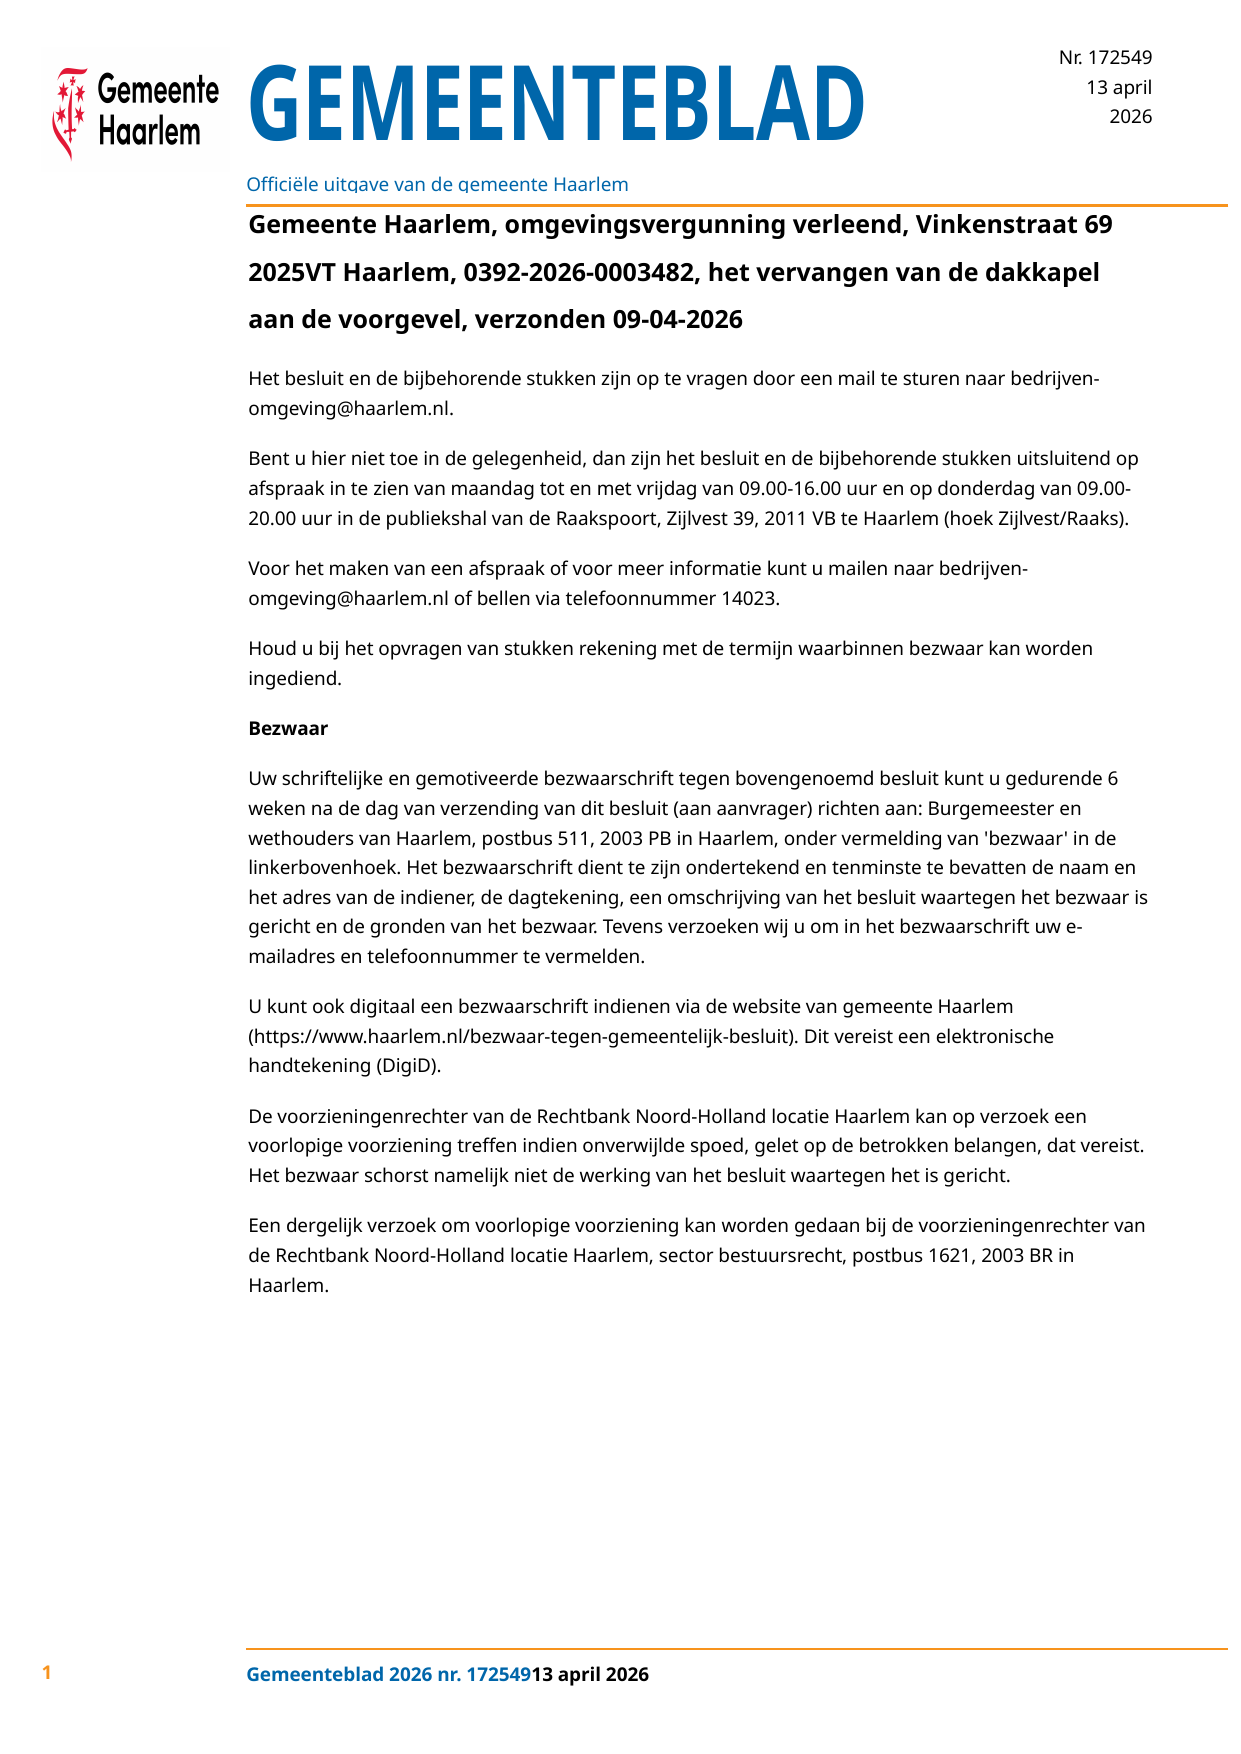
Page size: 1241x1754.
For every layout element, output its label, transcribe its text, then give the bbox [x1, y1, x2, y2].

text Een dergelijk verzoek om voorlopige voorziening kan worden gedaan bij de voorzieningenrechter van de Rechtbank Noord-Holland locatie Haarlem, sector bestuursrecht, postbus 1621, 2003 BR in Haarlem. [248, 1213, 1152, 1297]
text Bezwaar [248, 715, 1152, 741]
text Bent u hier niet toe in de gelegenheid, dan zijn het besluit en de bijbehorende stukken uitsluitend op afspraak in te zien van maandag tot en met vrijdag van 09.00-16.00 uur en op donderdag van 09.00-20.00 uur in de publiekshal van de Raakspoort, Zijlvest 39, 2011 VB te Haarlem (hoek Zijlvest/Raaks). [248, 446, 1152, 530]
text Gemeente Haarlem, omgevingsvergunning verleend, Vinkenstraat 69 2025VT Haarlem, 0392-2026-0003482, het vervangen van de dakkapel aan de voorgevel, verzonden 09-04-2026 [248, 207, 1152, 336]
text Het besluit en de bijbehorende stukken zijn op te vragen door een mail te sturen naar bedrijven-omgeving@haarlem.nl. [248, 366, 1152, 421]
picture [41, 47, 231, 172]
text De voorzieningenrechter van de Rechtbank Noord-Holland locatie Haarlem kan op verzoek een voorlopige voorziening treffen indien onverwijlde spoed, gelet op de betrokken belangen, dat vereist. Het bezwaar schorst namelijk niet de werking van het besluit waartegen het is gericht. [248, 1103, 1152, 1188]
text Voor het maken van een afspraak of voor meer informatie kunt u mailen naar bedrijven-omgeving@haarlem.nl of bellen via telefoonnummer 14023. [248, 555, 1152, 610]
text U kunt ook digitaal een bezwaarschrift indienen via de website van gemeente Haarlem (https://www.haarlem.nl/bezwaar-tegen-gemeentelijk-besluit). Dit vereist een elektronische handtekening (DigiD). [248, 993, 1152, 1078]
text Uw schriftelijke en gemotiveerde bezwaarschrift tegen bovengenoemd besluit kunt u gedurende 6 weken na de dag van verzending van dit besluit (aan aanvrager) richten aan: Burgemeester en wethouders van Haarlem, postbus 511, 2003 PB in Haarlem, onder vermelding van 'bezwaar' in de linkerbovenhoek. Het bezwaarschrift dient te zijn ondertekend en tenminste te bevatten de naam en het adres van de indiener, de dagtekening, een omschrijving van het besluit waartegen het bezwaar is gericht en de gronden van het bezwaar. Tevens verzoeken wij u om in het bezwaarschrift uw e-mailadres en telefoonnummer te vermelden. [248, 766, 1152, 969]
text Houd u bij het opvragen van stukken rekening met de termijn waarbinnen bezwaar kan worden ingediend. [248, 635, 1152, 690]
